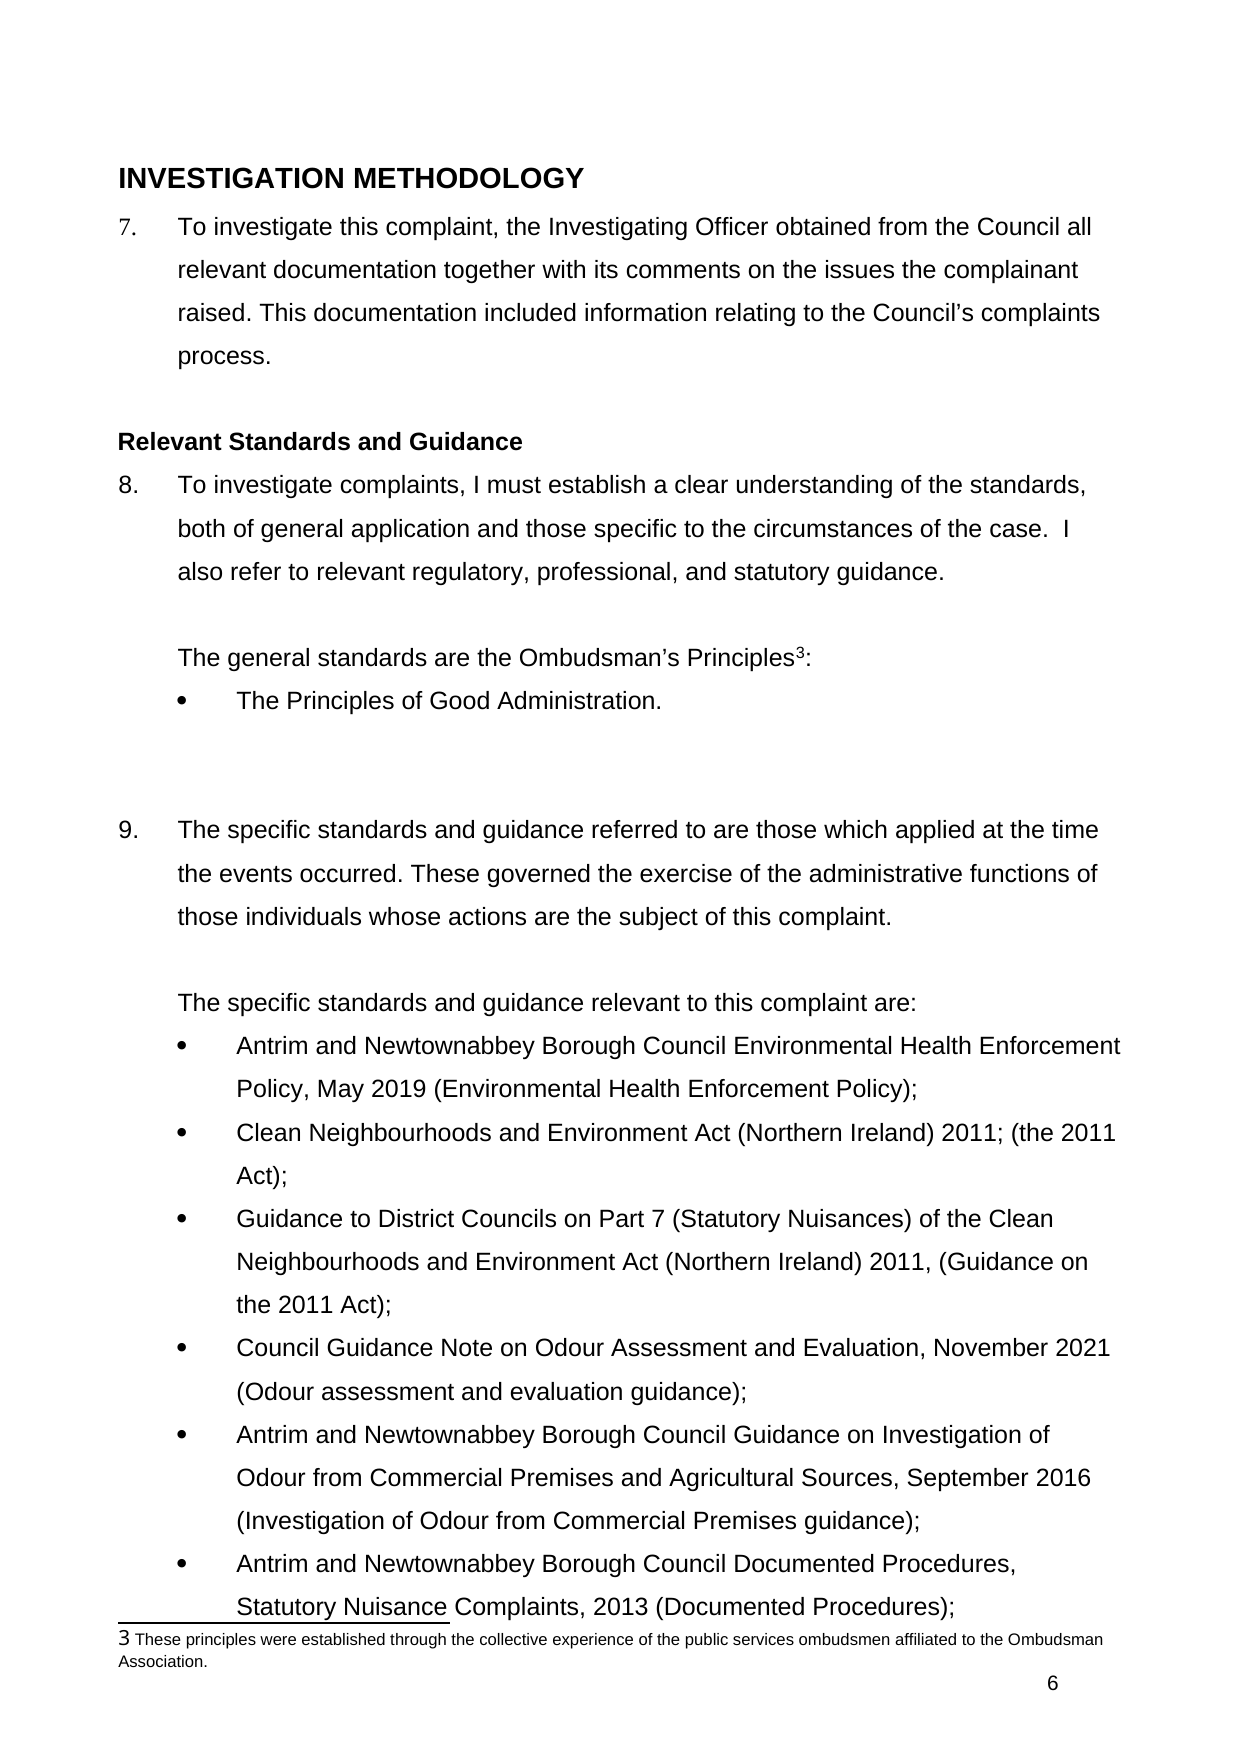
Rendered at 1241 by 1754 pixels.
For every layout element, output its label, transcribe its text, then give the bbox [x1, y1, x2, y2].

text Relevant Standards and Guidance [117, 427, 1122, 456]
list Antrim and Newtownabbey Borough Council Environmental Health Enforcement Policy, May 2019 (Environmental Health Enforcement Policy); [177, 1031, 1122, 1103]
list The specific standards and guidance referred to are those which applied at the time the events occurred. These governed the exercise of the administrative functions of those individuals whose actions are the subject of this complaint. [118, 816, 1122, 931]
list Council Guidance Note on Odour Assessment and Evaluation, November 2021 (Odour assessment and evaluation guidance); [177, 1333, 1122, 1405]
text INVESTIGATION METHODOLOGY [118, 161, 1122, 195]
text The specific standards and guidance relevant to this complaint are: [177, 988, 1122, 1017]
list The Principles of Good Administration. [177, 686, 1122, 715]
list Clean Neighbourhoods and Environment Act (Northern Ireland) 2011; (the 2011 Act); [177, 1117, 1122, 1189]
text These principles were established through the collective experience of the public services ombudsmen affiliated to the Ombudsman Association. [118, 1623, 1122, 1671]
text The general standards are the Ombudsman’s Principles: [177, 643, 1122, 672]
list To investigate this complaint, the Investigating Officer obtained from the Council all relevant documentation together with its comments on the issues the complainant raised. This documentation included information relating to the Council’s complaints process. [118, 212, 1122, 370]
list Antrim and Newtownabbey Borough Council Guidance on Investigation of Odour from Commercial Premises and Agricultural Sources, September 2016 (Investigation of Odour from Commercial Premises guidance); [177, 1420, 1122, 1535]
list To investigate complaints, I must establish a clear understanding of the standards, both of general application and those specific to the circumstances of the case. I also refer to relevant regulatory, professional, and statutory guidance. [118, 470, 1122, 585]
list Antrim and Newtownabbey Borough Council Documented Procedures, Statutory Nuisance Complaints, 2013 (Documented Procedures); [177, 1549, 1122, 1621]
list Guidance to District Councils on Part 7 (Statutory Nuisances) of the Clean Neighbourhoods and Environment Act (Northern Ireland) 2011, (Guidance on the 2011 Act); [177, 1204, 1122, 1319]
